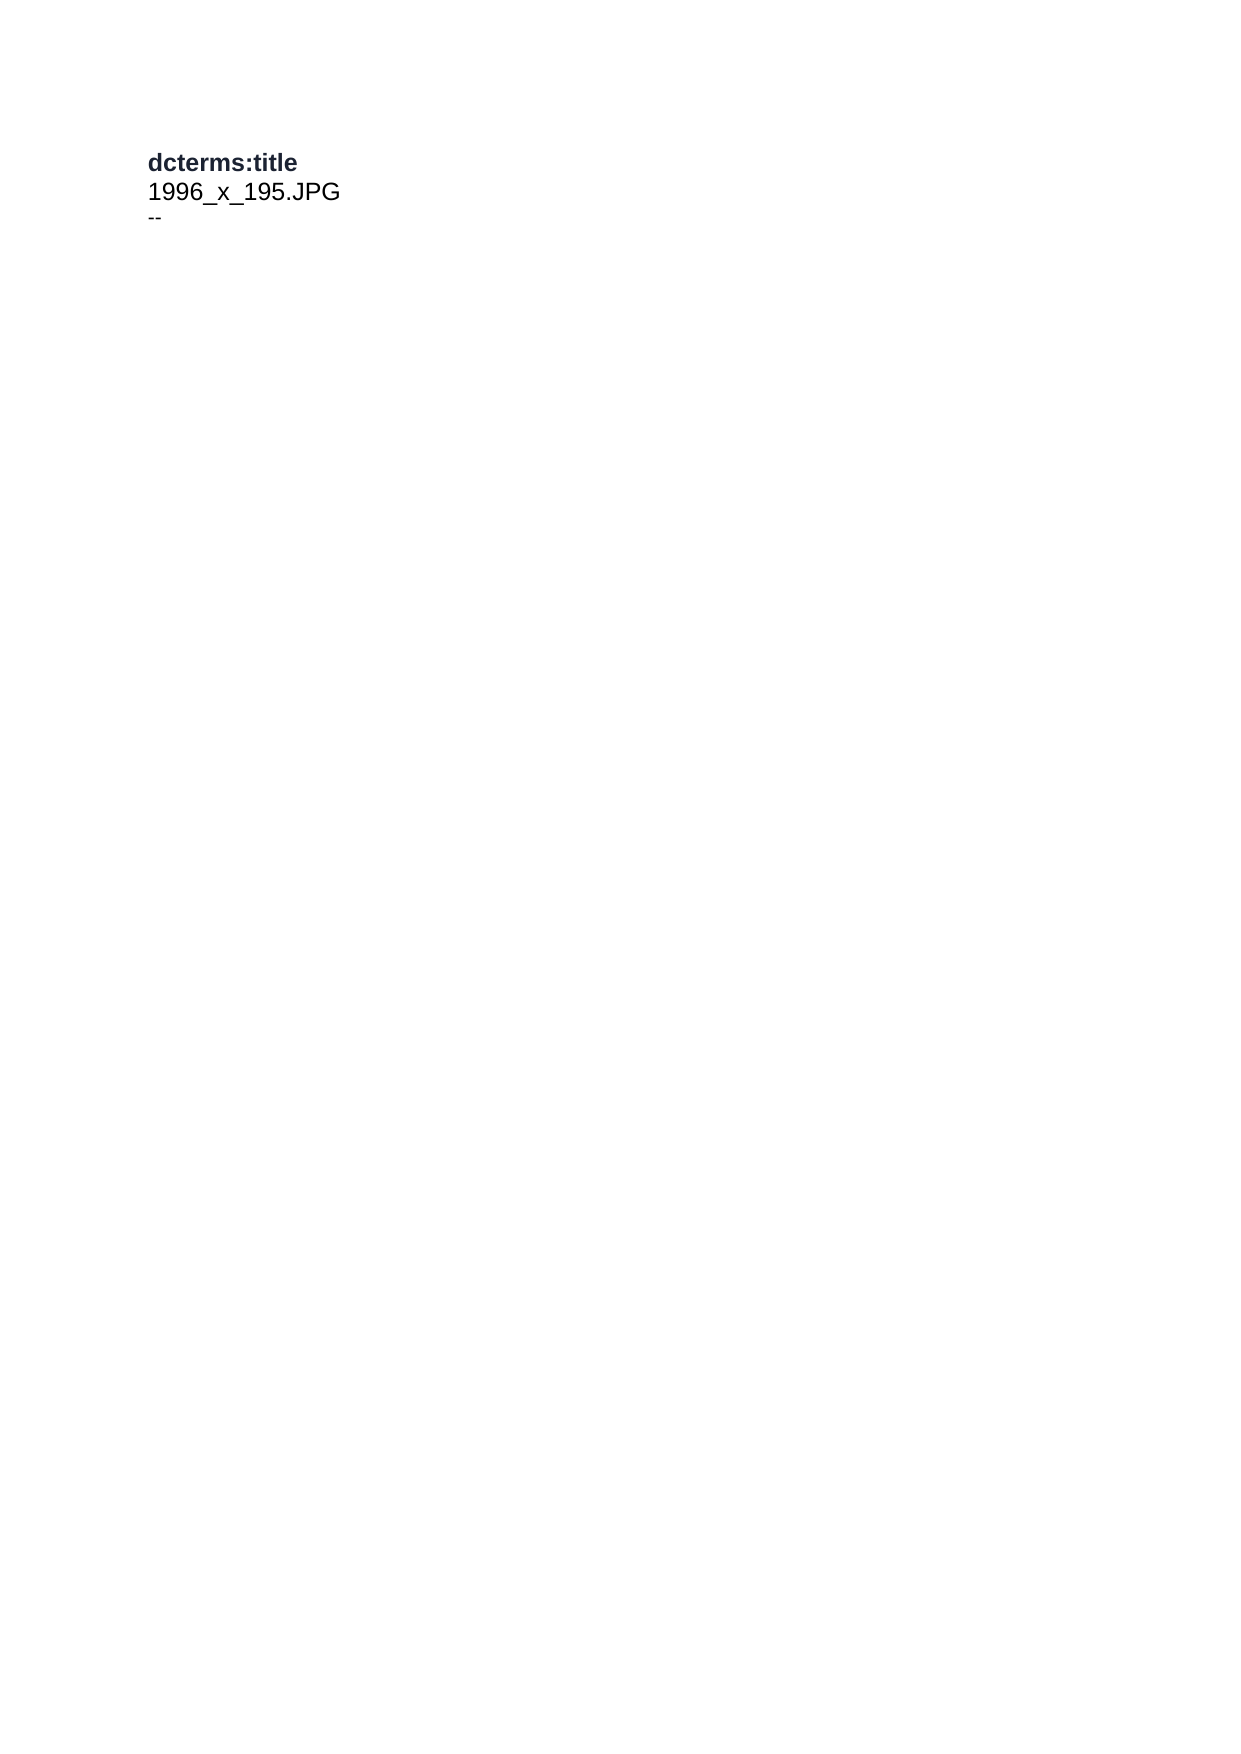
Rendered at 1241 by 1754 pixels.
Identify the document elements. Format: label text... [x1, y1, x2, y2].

text 1996_x_195.JPG [148, 176, 1092, 205]
text dcterms:title [148, 148, 1092, 176]
text -- [148, 205, 1092, 229]
